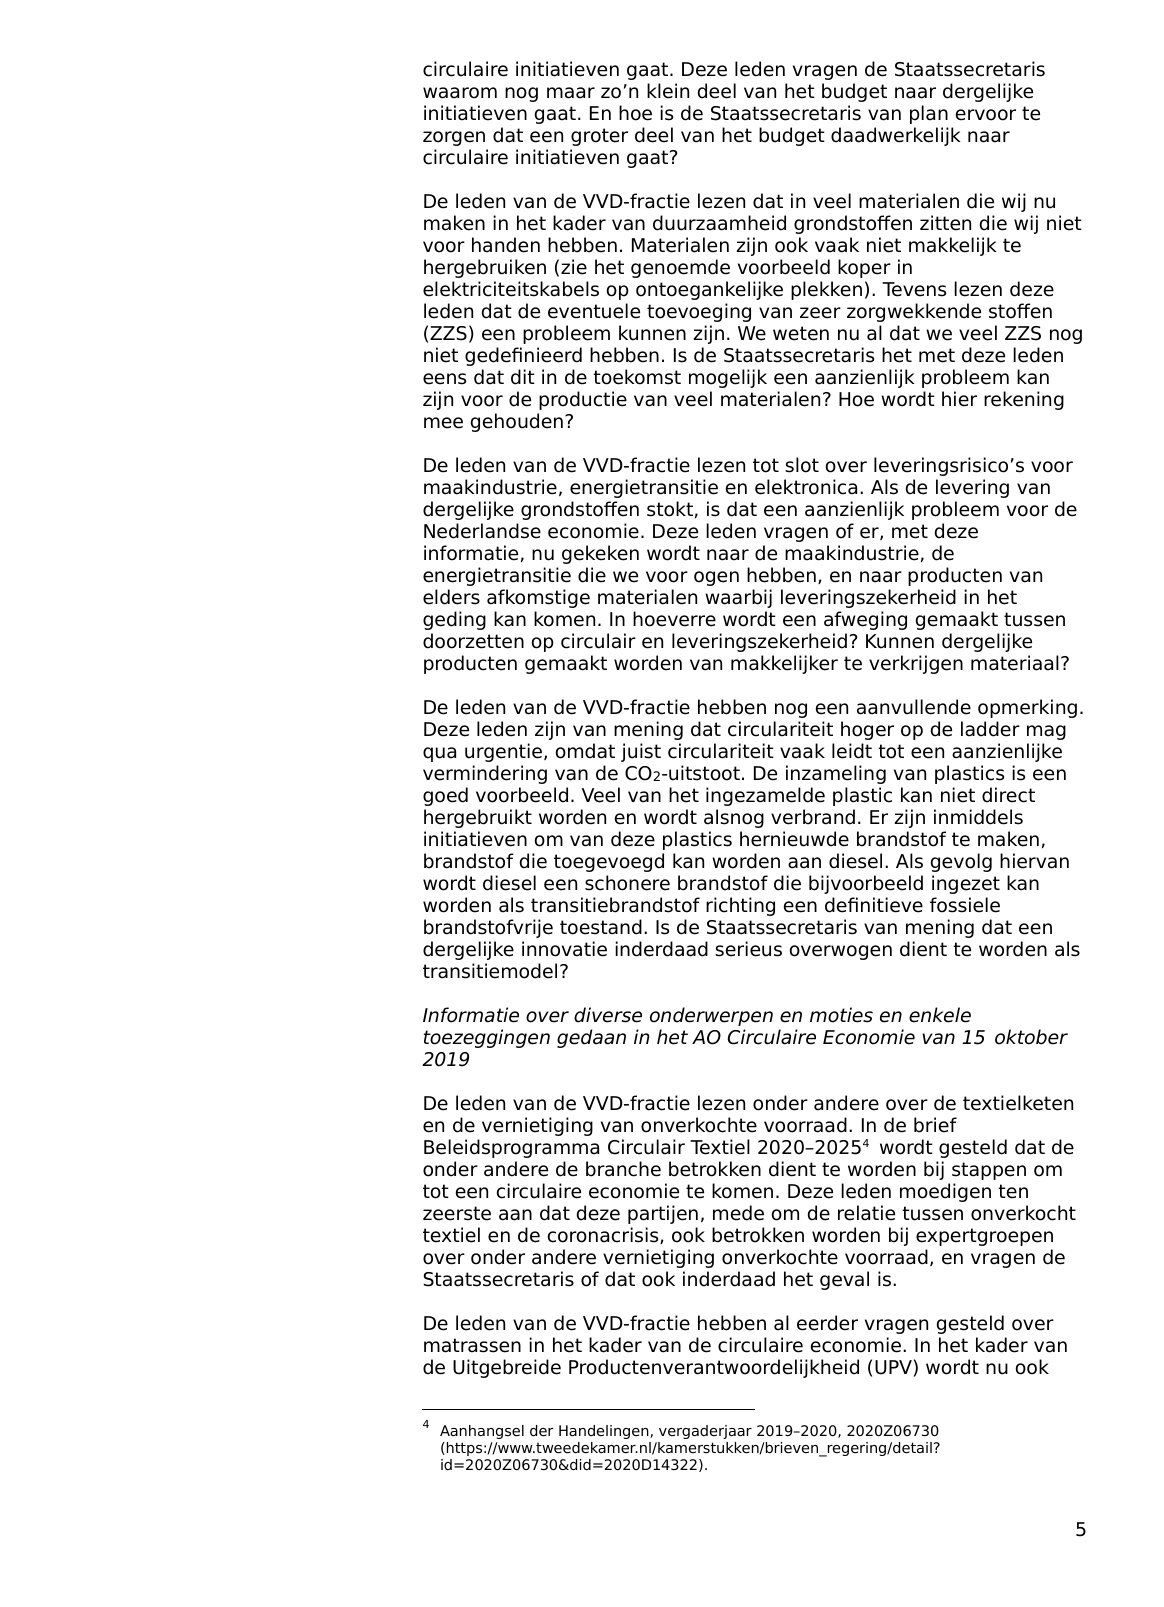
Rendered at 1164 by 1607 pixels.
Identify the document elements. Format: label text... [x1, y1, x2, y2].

text Aanhangsel der Handelingen, vergaderjaar 2019–2020, 2020Z06730 (https://www.tweedekamer.nl/kamerstukken/brieven_regering/detail?id=2020Z06730&did=2020D14322). [422, 1418, 1087, 1474]
text De leden van de VVD-fractie hebben nog een aanvullende opmerking. Deze leden zijn van mening dat circulariteit hoger op de ladder mag qua urgentie, omdat juist circulariteit vaak leidt tot een aanzienlijke vermindering van de CO2-uitstoot. De inzameling van plastics is een goed voorbeeld. Veel van het ingezamelde plastic kan niet direct hergebruikt worden en wordt alsnog verbrand. Er zijn inmiddels initiatieven om van deze plastics hernieuwde brandstof te maken, brandstof die toegevoegd kan worden aan diesel. Als gevolg hiervan wordt diesel een schonere brandstof die bijvoorbeeld ingezet kan worden als transitiebrandstof richting een definitieve fossiele brandstofvrije toestand. Is de Staatssecretaris van mening dat een dergelijke innovatie inderdaad serieus overwogen dient te worden als transitiemodel? [422, 697, 1087, 983]
text De leden van de VVD-fractie lezen dat in veel materialen die wij nu maken in het kader van duurzaamheid grondstoffen zitten die wij niet voor handen hebben. Materialen zijn ook vaak niet makkelijk te hergebruiken (zie het genoemde voorbeeld koper in elektriciteitskabels op ontoegankelijke plekken). Tevens lezen deze leden dat de eventuele toevoeging van zeer zorgwekkende stoffen (ZZS) een probleem kunnen zijn. We weten nu al dat we veel ZZS nog niet gedefinieerd hebben. Is de Staatssecretaris het met deze leden eens dat dit in de toekomst mogelijk een aanzienlijk probleem kan zijn voor de productie van veel materialen? Hoe wordt hier rekening mee gehouden? [422, 191, 1087, 433]
subtitle Informatie over diverse onderwerpen en moties en enkele toezeggingen gedaan in het AO Circulaire Economie van 15 oktober 2019 [422, 1005, 1087, 1071]
text De leden van de VVD-fractie lezen onder andere over de textielketen en de vernietiging van onverkochte voorraad. In de brief Beleidsprogramma Circulair Textiel 2020–2025 wordt gesteld dat de onder andere de branche betrokken dient te worden bij stappen om tot een circulaire economie te komen. Deze leden moedigen ten zeerste aan dat deze partijen, mede om de relatie tussen onverkocht textiel en de coronacrisis, ook betrokken worden bij expertgroepen over onder andere vernietiging onverkochte voorraad, en vragen de Staatssecretaris of dat ook inderdaad het geval is. [422, 1093, 1087, 1291]
text De leden van de VVD-fractie lezen tot slot over leveringsrisico’s voor maakindustrie, energietransitie en elektronica. Als de levering van dergelijke grondstoffen stokt, is dat een aanzienlijk probleem voor de Nederlandse economie. Deze leden vragen of er, met deze informatie, nu gekeken wordt naar de maakindustrie, de energietransitie die we voor ogen hebben, en naar producten van elders afkomstige materialen waarbij leveringszekerheid in het geding kan komen. In hoeverre wordt een afweging gemaakt tussen doorzetten op circulair en leveringszekerheid? Kunnen dergelijke producten gemaakt worden van makkelijker te verkrijgen materiaal? [422, 455, 1087, 675]
text De leden van de VVD-fractie hebben al eerder vragen gesteld over matrassen in het kader van de circulaire economie. In het kader van de Uitgebreide Productenverantwoordelijkheid (UPV) wordt nu ook [422, 1313, 1087, 1379]
text circulaire initiatieven gaat. Deze leden vragen de Staatssecretaris waarom nog maar zo’n klein deel van het budget naar dergelijke initiatieven gaat. En hoe is de Staatssecretaris van plan ervoor te zorgen dat een groter deel van het budget daadwerkelijk naar circulaire initiatieven gaat? [422, 59, 1087, 169]
